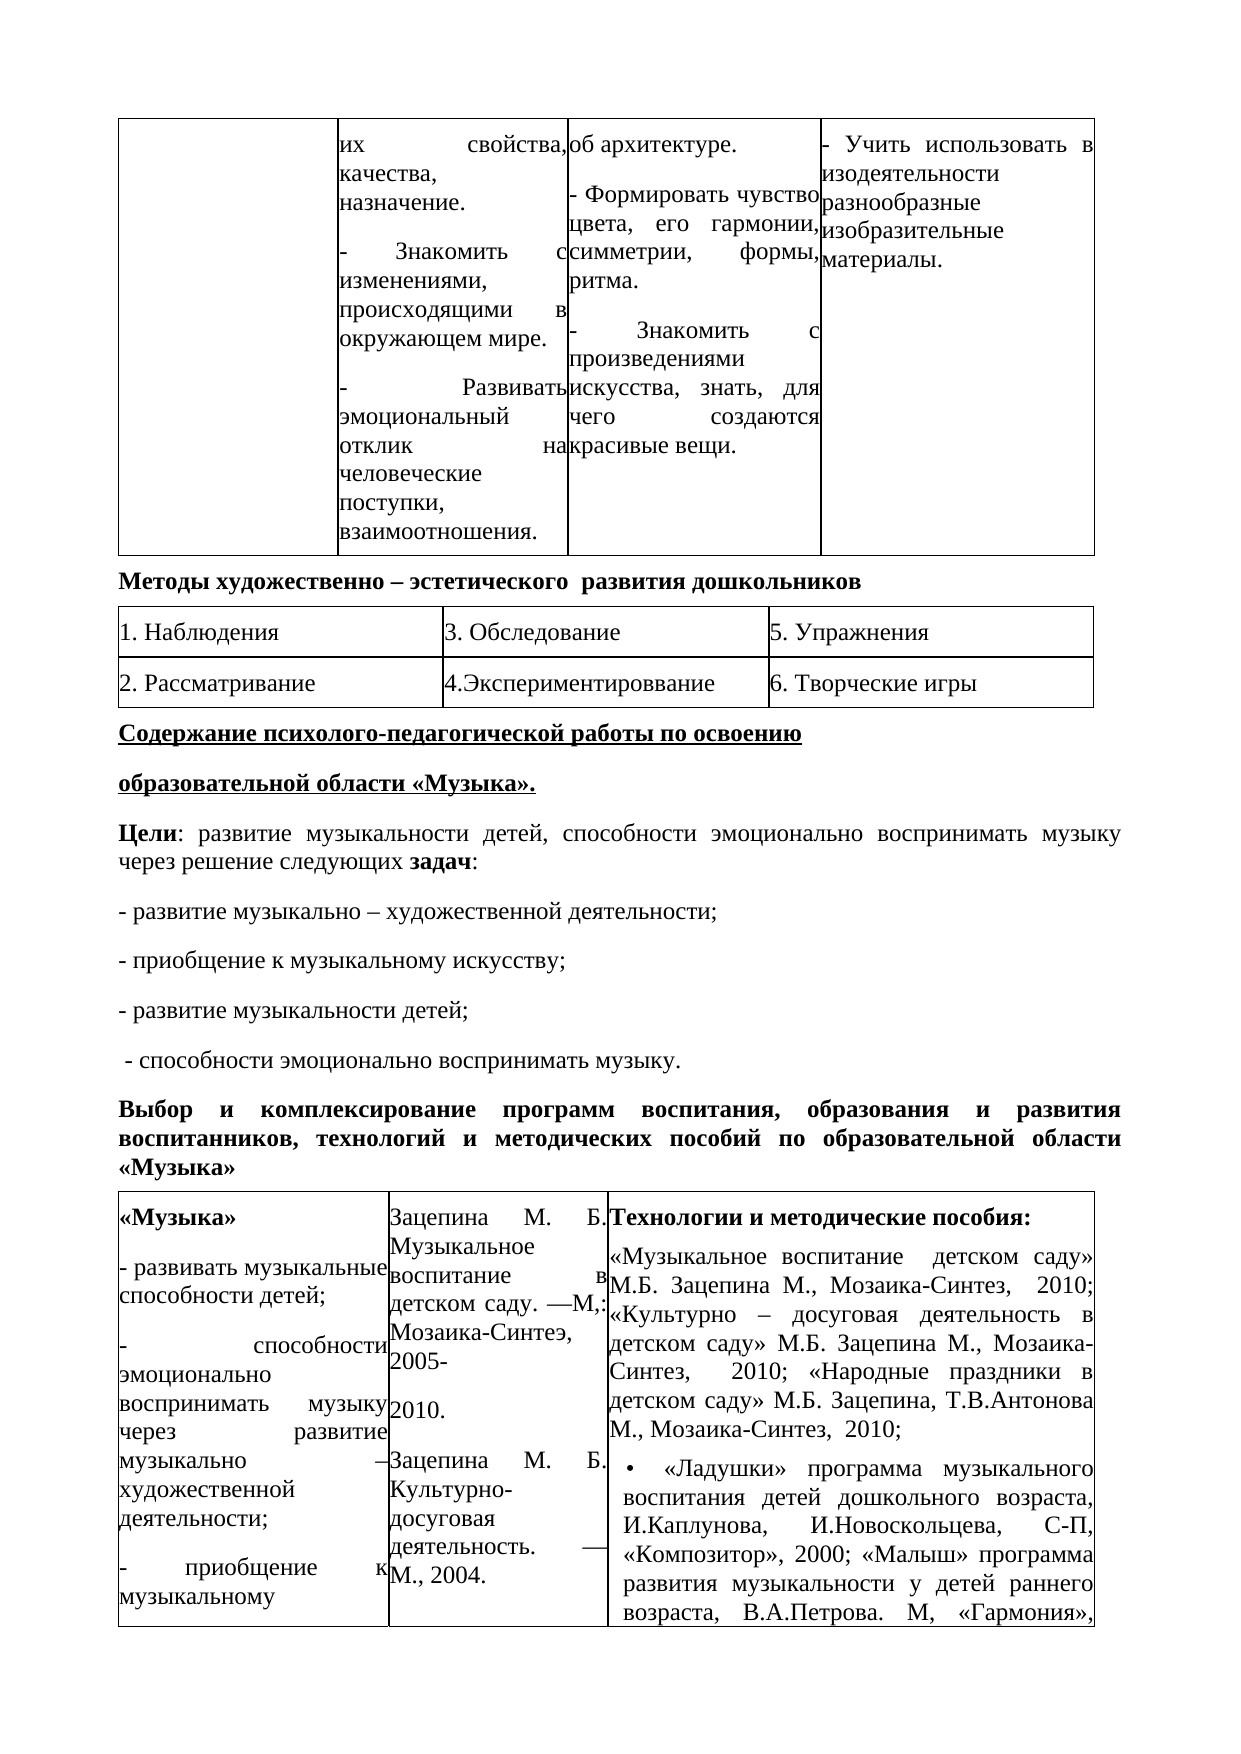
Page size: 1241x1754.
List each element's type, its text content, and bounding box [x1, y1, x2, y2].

text - развитие музыкально – художественной деятельности; [118, 896, 1122, 925]
table_header 1. Наблюдения [119, 607, 442, 656]
table_cell 6. Творческие игры [770, 658, 1093, 707]
table_header 3. Обследование [444, 607, 768, 656]
table_header Технологии и методические пособия: «Музыкальное воспитание детском саду» М.Б. Зацепина М., Мозаика-Синтез, 2010; «Культурно – досуговая деятельность в детском саду» М.Б. Зацепина М., Мозаика-Синтез, 2010; «Народные праздники в детском саду» М.Б. Зацепина, Т.В.Антонова М., Мозаика-Синтез, 2010; «Ладушки» программа музыкального воспитания детей дошкольного возраста, И.Каплунова, И.Новоскольцева, С-П, «Композитор», 2000; «Малыш» программа развития музыкальности у детей раннего возраста, В.А.Петрова. М, «Гармония», [609, 1192, 1094, 1626]
text Цели: развитие музыкальности детей, способности эмоционально воспринимать музыку через решение следующих задач: [118, 818, 1122, 875]
table_cell [119, 119, 337, 555]
table_cell об архитектуре. - Формировать чувство цвета, его гармонии, симметрии, формы, ритма. - Знакомить с произведениями искусства, знать, для чего создаются красивые вещи. [569, 119, 820, 555]
text Методы художественно – эстетического развития дошкольников [118, 566, 1122, 595]
text - способности эмоционально воспринимать музыку. [118, 1045, 1122, 1073]
table_cell 2. Рассматривание [119, 658, 442, 707]
text Содержание психолого-педагогической работы по освоению [118, 718, 1122, 747]
table_cell - Учить использовать в изодеятельности разнообразные изобразительные материалы. [822, 119, 1094, 555]
table_header Зацепина М. Б. Музыкальное воспитание в детском саду. —М,: Мозаика-Синтеэ, 2005- 2010. Зацепина М. Б. Культурно-досуговая деятельность. — М., 2004. [390, 1192, 607, 1626]
text - приобщение к музыкальному искусству; [118, 946, 1122, 974]
table_cell 4.Экспериментироввание [444, 658, 768, 707]
text образовательной области «Музыка». [118, 768, 1122, 797]
text Выбор и комплексирование программ воспитания, образования и развития воспитанников, технологий и методических пособий по образовательной области «Музыка» [118, 1094, 1122, 1181]
table_header 5. Упражнения [770, 607, 1093, 656]
table_cell их свойства, качества, назначение. - Знакомить с изменениями, происходящими в окружающем мире. - Развивать эмоциональный отклик на человеческие поступки, взаимоотношения. [339, 119, 567, 555]
table_header «Музыка» - развивать музыкальные способности детей; - способности эмоционально воспринимать музыку через развитие музыкально –художественной деятельности; - приобщение к музыкальному [119, 1192, 388, 1626]
text - развитие музыкальности детей; [118, 995, 1122, 1024]
